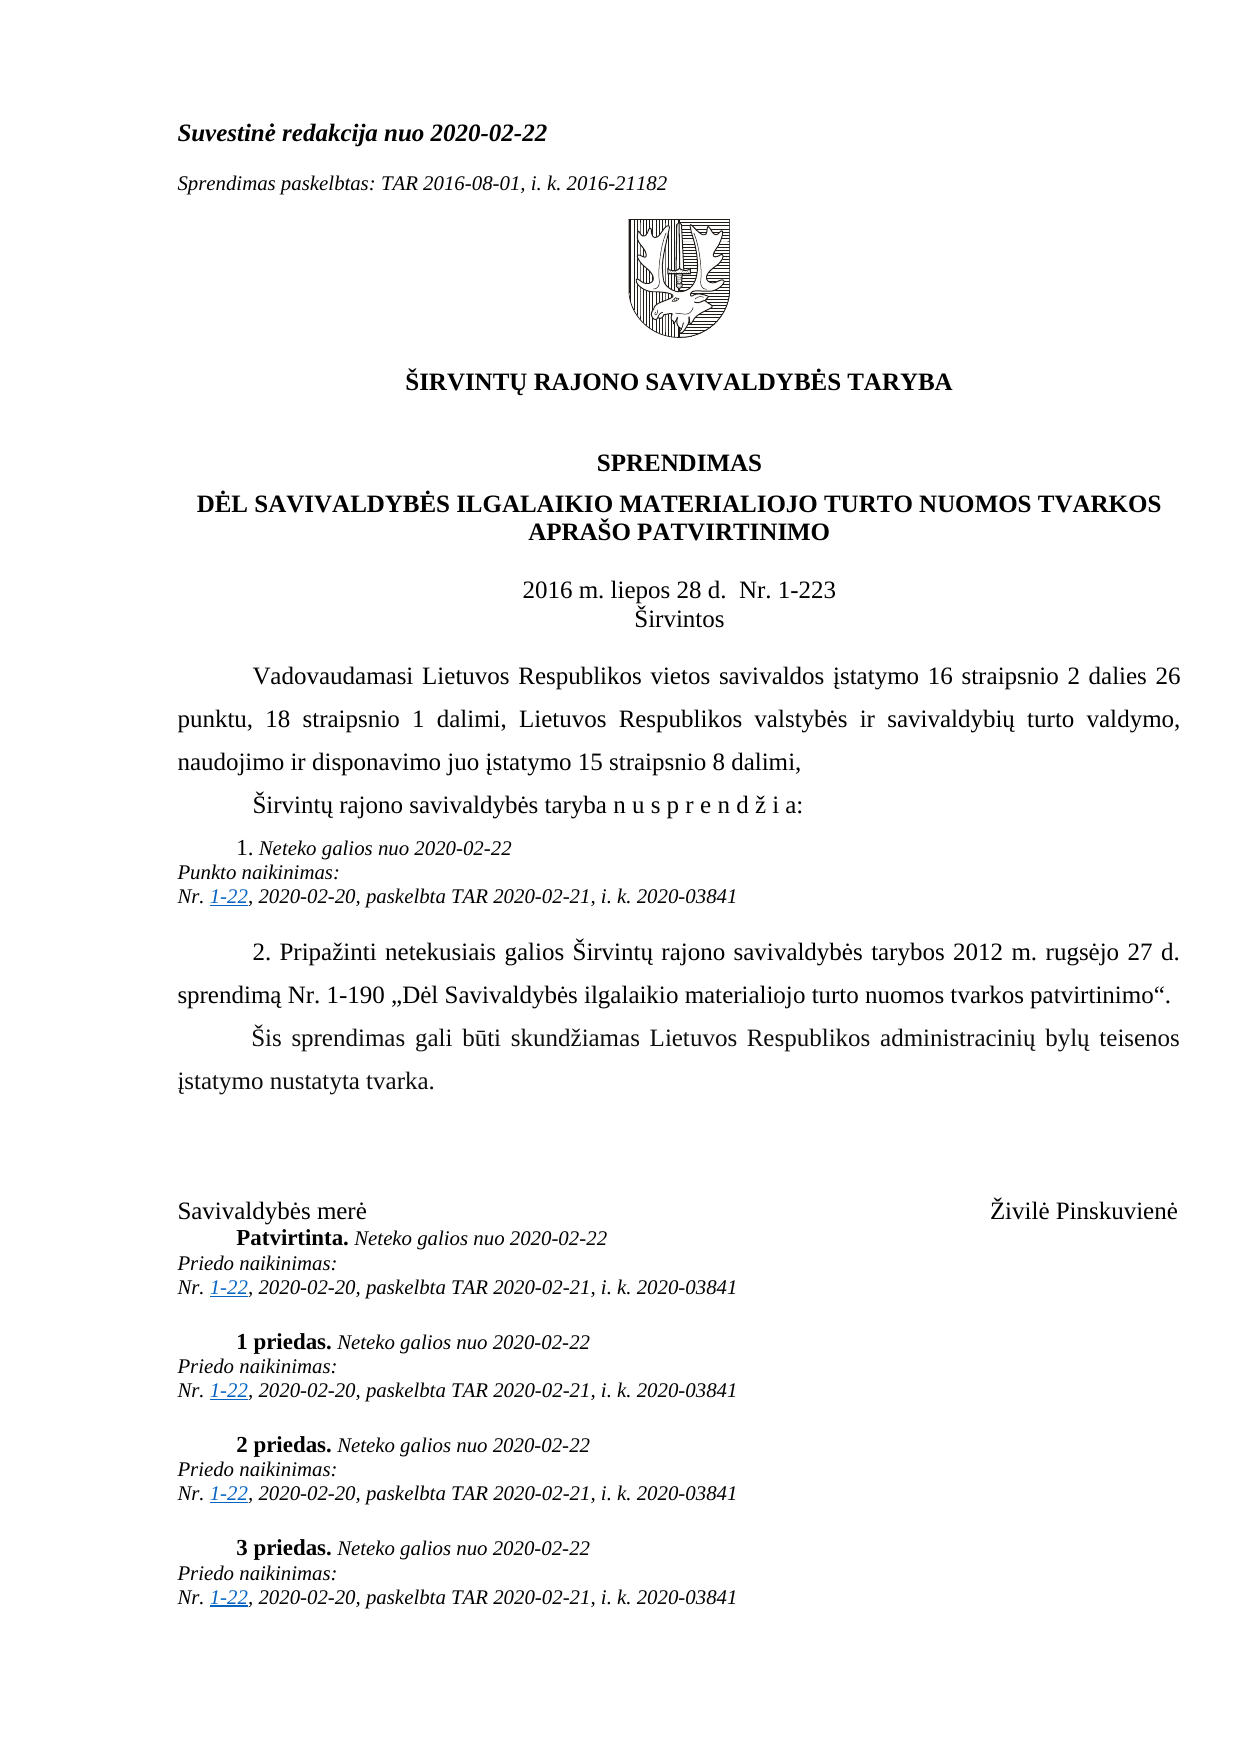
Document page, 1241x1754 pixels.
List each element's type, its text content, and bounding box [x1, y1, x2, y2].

text Priedo naikinimas: [177, 1561, 1181, 1584]
text Nr. 1-22, 2020-02-20, paskelbta TAR 2020-02-21, i. k. 2020-03841 [177, 1378, 1181, 1402]
text Savivaldybės merė Živilė Pinskuvienė [177, 1196, 1181, 1224]
text Širvintų rajono savivaldybės taryba n u s p r e n d ž i a: [177, 791, 1181, 819]
text Priedo naikinimas: [177, 1354, 1181, 1378]
text Nr. 1-22, 2020-02-20, paskelbta TAR 2020-02-21, i. k. 2020-03841 [177, 1481, 1181, 1505]
text 2. Pripažinti netekusiais galios Širvintų rajono savivaldybės tarybos 2012 m. rugsėjo 27 d. sprendimą Nr. 1-190 „Dėl Savivaldybės ilgalaikio materialiojo turto nuomos tvarkos patvirtinimo“. [177, 937, 1181, 1009]
text 1. Neteko galios nuo 2020-02-22 [177, 834, 1181, 860]
text Vadovaudamasi Lietuvos Respublikos vietos savivaldos įstatymo 16 straipsnio 2 dalies 26 punktu, 18 straipsnio 1 dalimi, Lietuvos Respublikos valstybės ir savivaldybių turto valdymo, naudojimo ir disponavimo juo įstatymo 15 straipsnio 8 dalimi, [177, 661, 1181, 776]
text Nr. 1-22, 2020-02-20, paskelbta TAR 2020-02-21, i. k. 2020-03841 [177, 1275, 1181, 1299]
text 2 priedas. Neteko galios nuo 2020-02-22 [177, 1431, 1181, 1457]
text Punkto naikinimas: [177, 860, 1181, 884]
text Priedo naikinimas: [177, 1251, 1181, 1275]
text 1 priedas. Neteko galios nuo 2020-02-22 [177, 1328, 1181, 1354]
text Širvintos [177, 604, 1181, 632]
text Priedo naikinimas: [177, 1457, 1181, 1481]
text Nr. 1-22, 2020-02-20, paskelbta TAR 2020-02-21, i. k. 2020-03841 [177, 1584, 1181, 1609]
text 3 priedas. Neteko galios nuo 2020-02-22 [177, 1534, 1181, 1561]
text Šis sprendimas gali būti skundžiamas Lietuvos Respublikos administracinių bylų teisenos įstatymo nustatyta tvarka. [177, 1023, 1181, 1095]
text SPRENDIMAS [177, 448, 1181, 477]
text ŠIRVINTŲ RAJONO SAVIVALDYBĖS TARYBA [177, 367, 1181, 395]
text Suvestinė redakcija nuo 2020-02-22 [177, 118, 1181, 147]
text 2016 m. liepos 28 d. Nr. 1-223 [177, 575, 1181, 604]
text Sprendimas paskelbtas: TAR 2016-08-01, i. k. 2016-21182 [177, 171, 1181, 195]
text DĖL SAVIVALDYBĖS ILGALAIKIO MATERIALIOJO TURTO NUOMOS TVARKOS APRAŠO PATVIRTINIMO [177, 489, 1181, 546]
text Patvirtinta. Neteko galios nuo 2020-02-22 [177, 1224, 1181, 1251]
text Nr. 1-22, 2020-02-20, paskelbta TAR 2020-02-21, i. k. 2020-03841 [177, 884, 1181, 908]
